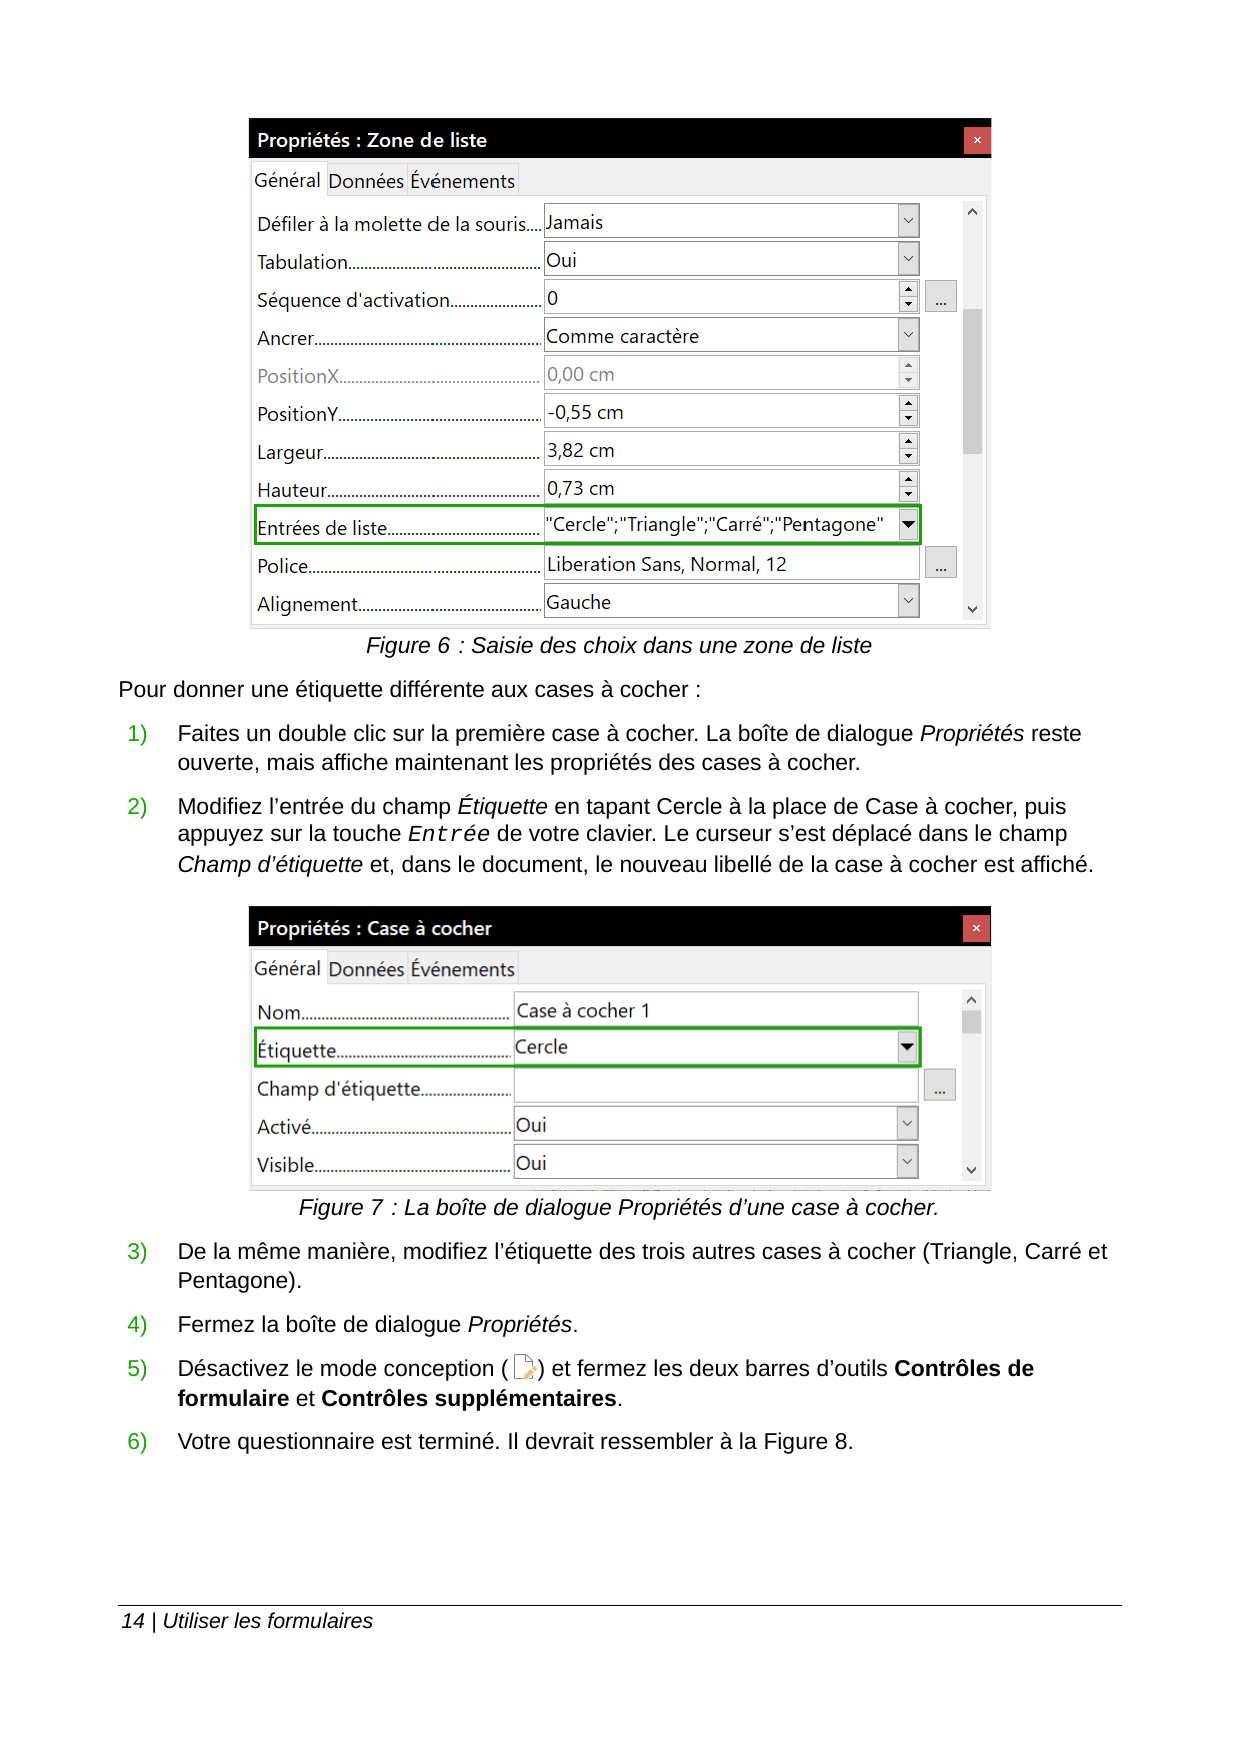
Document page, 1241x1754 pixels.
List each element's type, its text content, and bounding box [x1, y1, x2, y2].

list De la même manière, modifiez l’étiquette des trois autres cases à cocher (Triangle, Carré et Pentagone). [148, 1235, 1122, 1293]
list Modifiez l’entrée du champ Étiquette en tapant Cercle à la place de Case à cocher, puis appuyez sur la touche Entrée de votre clavier. Le curseur s’est déplacé dans le champ Champ d’étiquette et, dans le document, le nouveau libellé de la case à cocher est affiché. [148, 790, 1122, 877]
text Figure 6 : Saisie des choix dans une zone de liste [118, 629, 1122, 658]
list Désactivez le mode conception () et fermez les deux barres d’outils Contrôles de formulaire et Contrôles supplémentaires. [148, 1352, 1122, 1411]
list Votre questionnaire est terminé. Il devrait ressembler à la Figure 8. [148, 1425, 1122, 1454]
text Pour donner une étiquette différente aux cases à cocher : [118, 673, 1122, 702]
picture [248, 906, 992, 1191]
text Figure 7 : La boîte de dialogue Propriétés d’une case à cocher. [118, 1191, 1122, 1220]
list Fermez la boîte de dialogue Propriétés. [148, 1308, 1122, 1337]
picture [248, 118, 992, 629]
list Faites un double clic sur la première case à cocher. La boîte de dialogue Propriétés reste ouverte, mais affiche maintenant les propriétés des cases à cocher. [148, 717, 1122, 775]
picture [508, 1351, 538, 1381]
